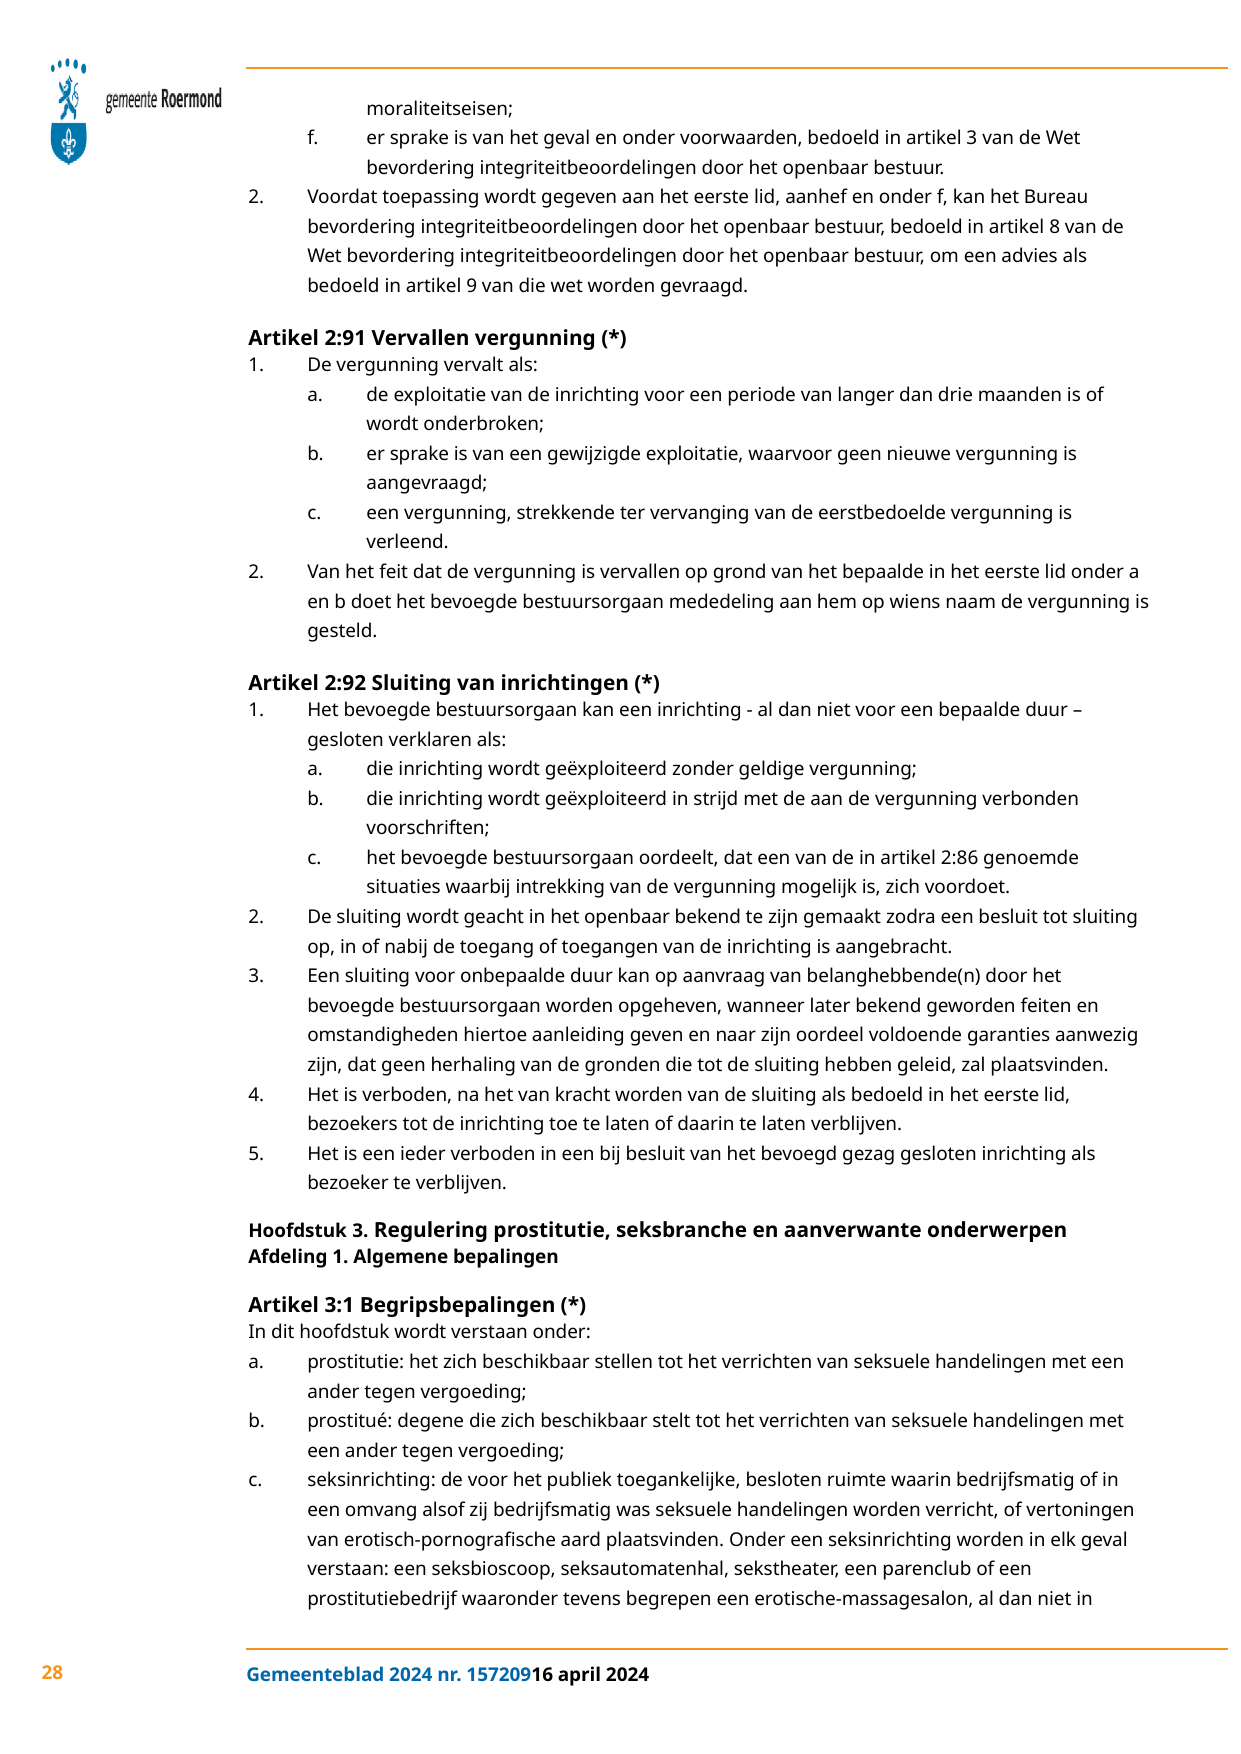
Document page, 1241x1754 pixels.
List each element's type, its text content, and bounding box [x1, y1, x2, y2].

text Afdeling 1. Algemene bepalingen [248, 1244, 1152, 1269]
list moraliteitseisen; [307, 95, 1152, 121]
text Artikel 2:92 Sluiting van inrichtingen (*) [248, 668, 1152, 696]
list die inrichting wordt geëxploiteerd in strijd met de aan de vergunning verbonden voorschriften; [307, 785, 1152, 840]
list Het is een ieder verboden in een bij besluit van het bevoegd gezag gesloten inrichting als bezoeker te verblijven. [248, 1140, 1152, 1195]
list die inrichting wordt geëxploiteerd zonder geldige vergunning; [307, 755, 1152, 781]
list Voordat toepassing wordt gegeven aan het eerste lid, aanhef en onder f, kan het Bureau bevordering integriteitbeoordelingen door het openbaar bestuur, bedoeld in artikel 8 van de Wet bevordering integriteitbeoordelingen door het openbaar bestuur, om een advies als bedoeld in artikel 9 van die wet worden gevraagd. [248, 183, 1152, 298]
list de exploitatie van de inrichting voor een periode van langer dan drie maanden is of wordt onderbroken; [307, 381, 1152, 436]
list het bevoegde bestuursorgaan oordeelt, dat een van de in artikel 2:86 genoemde situaties waarbij intrekking van de vergunning mogelijk is, zich voordoet. [307, 844, 1152, 899]
list er sprake is van een gewijzigde exploitatie, waarvoor geen nieuwe vergunning is aangevraagd; [307, 440, 1152, 495]
list Een sluiting voor onbepaalde duur kan op aanvraag van belanghebbende(n) door het bevoegde bestuursorgaan worden opgeheven, wanneer later bekend geworden feiten en omstandigheden hiertoe aanleiding geven en naar zijn oordeel voldoende garanties aanwezig zijn, dat geen herhaling van de gronden die tot de sluiting hebben geleid, zal plaatsvinden. [248, 962, 1152, 1077]
list Het is verboden, na het van kracht worden van de sluiting als bedoeld in het eerste lid, bezoekers tot de inrichting toe te laten of daarin te laten verblijven. [248, 1081, 1152, 1136]
text Hoofdstuk 3. Regulering prostitutie, seksbranche en aanverwante onderwerpen [248, 1215, 1152, 1244]
text Artikel 2:91 Vervallen vergunning (*) [248, 323, 1152, 351]
list Het bevoegde bestuursorgaan kan een inrichting - al dan niet voor een bepaalde duur – gesloten verklaren als: [248, 696, 1152, 752]
list De sluiting wordt geacht in het openbaar bekend te zijn gemaakt zodra een besluit tot sluiting op, in of nabij de toegang of toegangen van de inrichting is aangebracht. [248, 903, 1152, 959]
picture [41, 47, 231, 172]
list prostitué: degene die zich beschikbaar stelt tot het verrichten van seksuele handelingen met een ander tegen vergoeding; [248, 1407, 1152, 1463]
list De vergunning vervalt als: [248, 351, 1152, 377]
list een vergunning, strekkende ter vervanging van de eerstbedoelde vergunning is verleend. [307, 499, 1152, 554]
list er sprake is van het geval en onder voorwaarden, bedoeld in artikel 3 van de Wet bevordering integriteitbeoordelingen door het openbaar bestuur. [307, 124, 1152, 180]
list Van het feit dat de vergunning is vervallen op grond van het bepaalde in het eerste lid onder a en b doet het bevoegde bestuursorgaan mededeling aan hem op wiens naam de vergunning is gesteld. [248, 558, 1152, 643]
list prostitutie: het zich beschikbaar stellen tot het verrichten van seksuele handelingen met een ander tegen vergoeding; [248, 1348, 1152, 1403]
list seksinrichting: de voor het publiek toegankelijke, besloten ruimte waarin bedrijfsmatig of in een omvang alsof zij bedrijfsmatig was seksuele handelingen worden verricht, of vertoningen van erotisch-pornografische aard plaatsvinden. Onder een seksinrichting worden in elk geval verstaan: een seksbioscoop, seksautomatenhal, sekstheater, een parenclub of een prostitutiebedrijf waaronder tevens begrepen een erotische-massagesalon, al dan niet in [248, 1467, 1152, 1611]
text Artikel 3:1 Begripsbepalingen (*) [248, 1290, 1152, 1319]
text In dit hoofdstuk wordt verstaan onder: [248, 1319, 1152, 1344]
